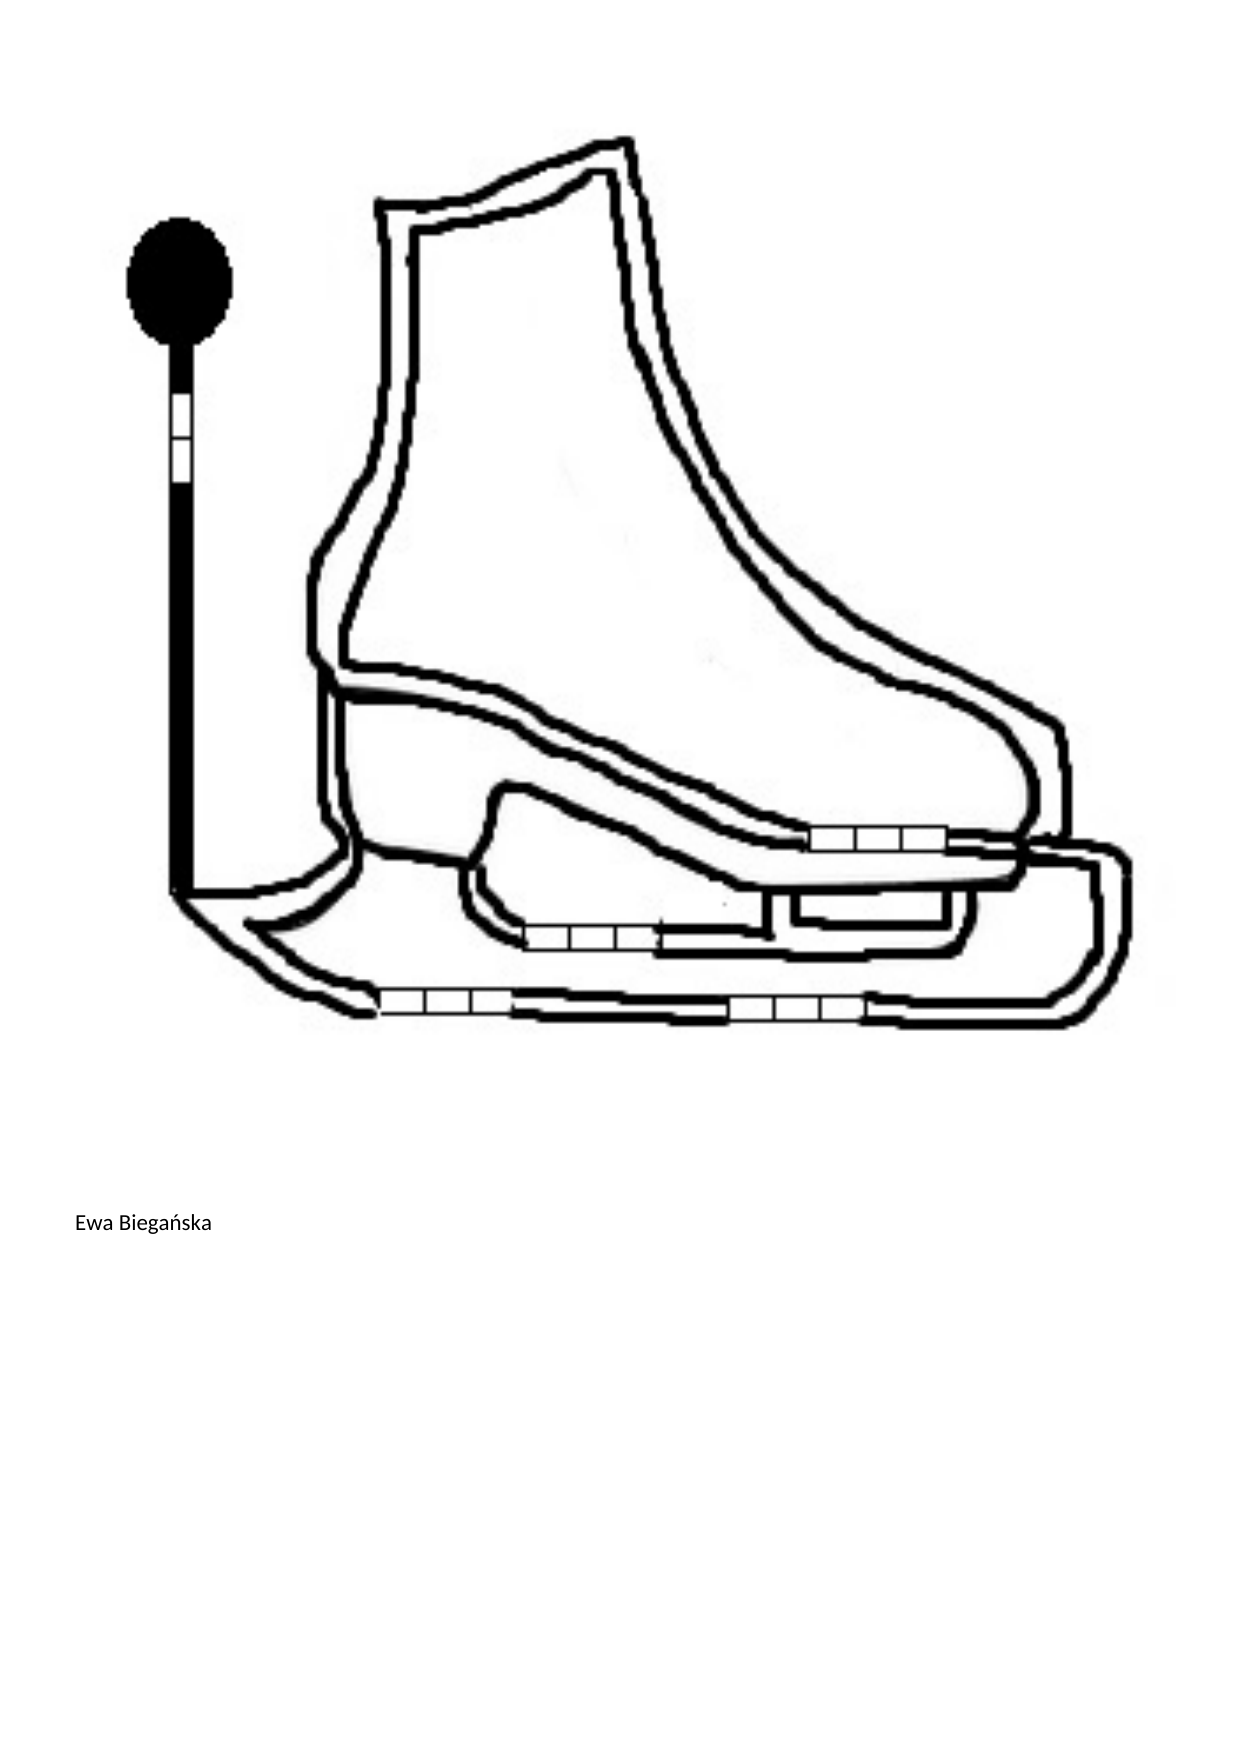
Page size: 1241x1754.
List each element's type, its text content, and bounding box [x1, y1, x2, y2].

text Ewa Biegańska [75, 1204, 1165, 1236]
